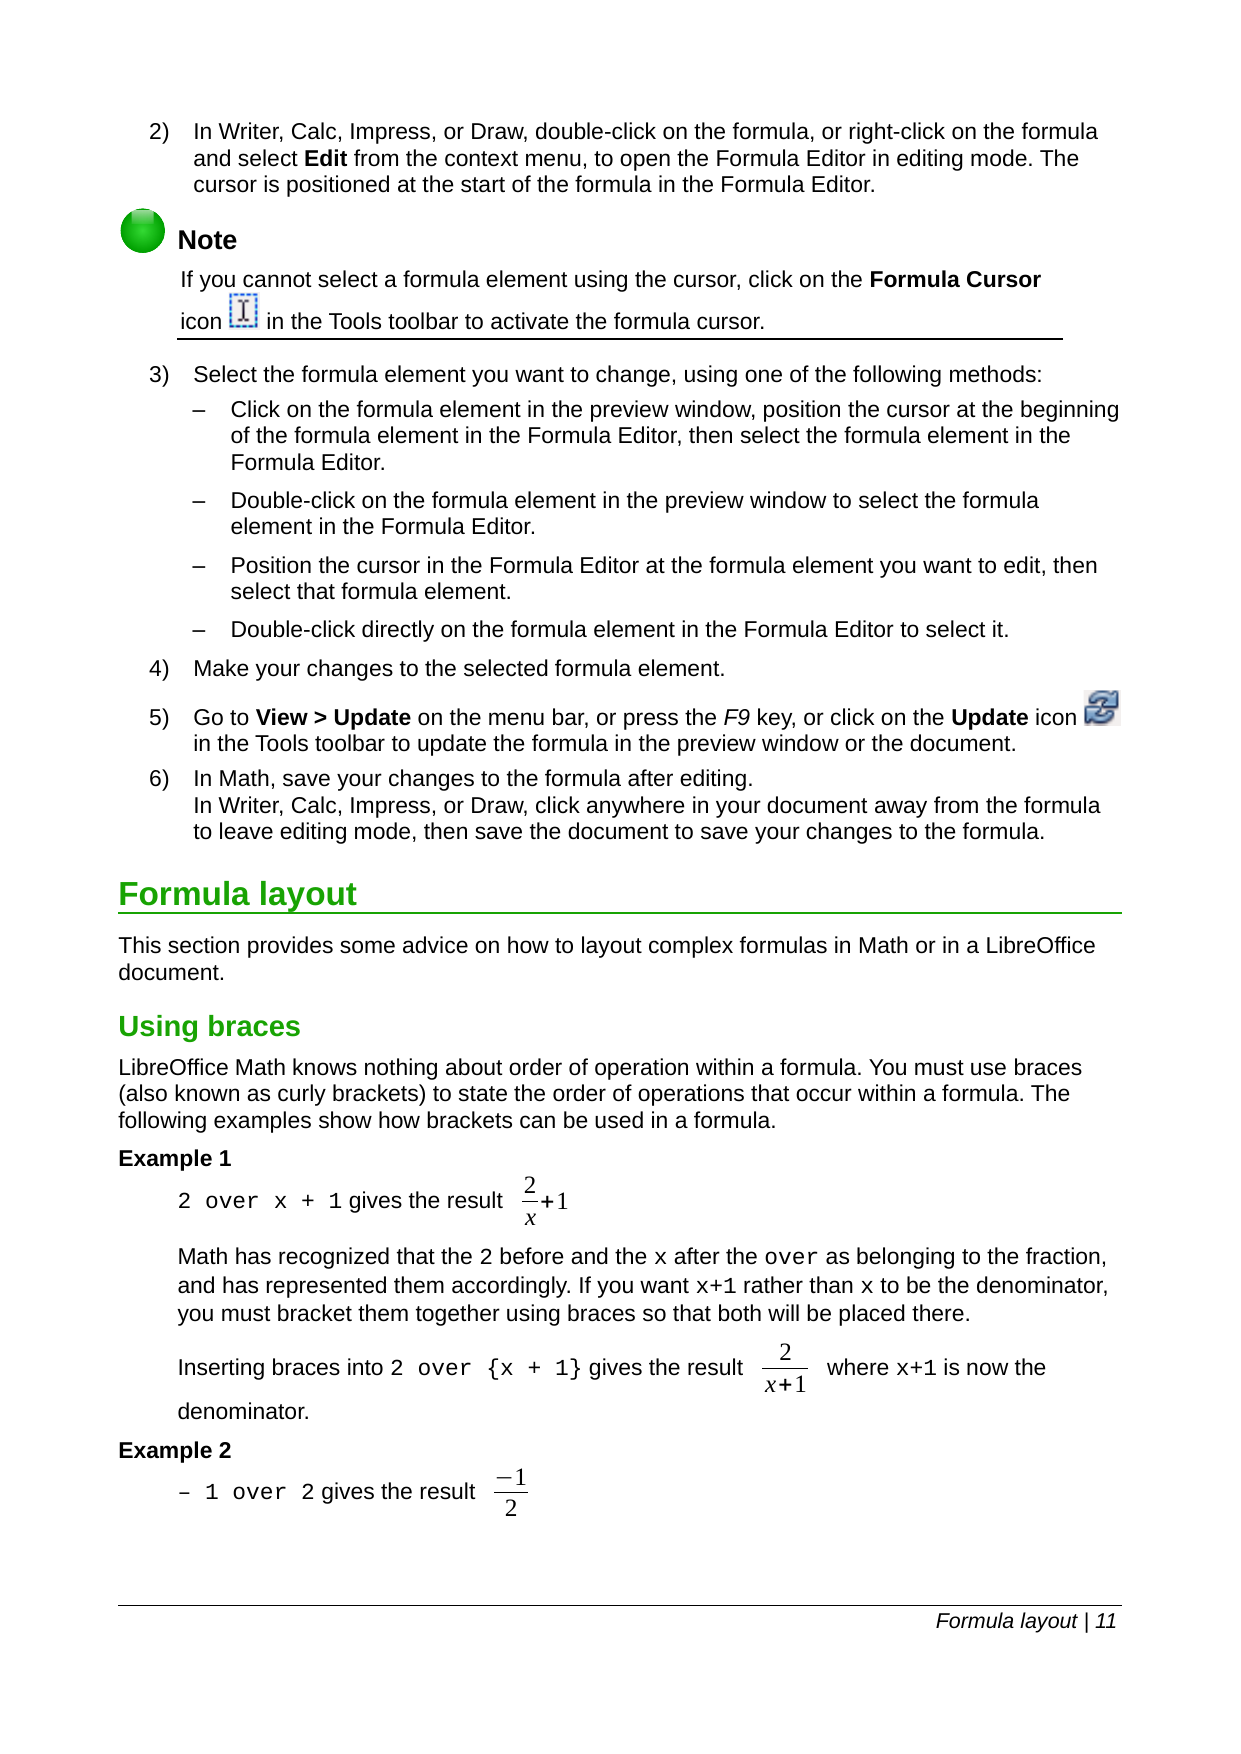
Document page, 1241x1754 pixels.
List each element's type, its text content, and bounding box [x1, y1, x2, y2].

text Example 1 [118, 1145, 1122, 1172]
subtitle Note [118, 206, 1122, 255]
list Click on the formula element in the preview window, position the cursor at the beginning of the formula element in the Formula Editor, then select the formula element in the Formula Editor. [192, 396, 1122, 475]
text – 1 over 2 gives the result [177, 1463, 1122, 1522]
list Make your changes to the selected formula element. [169, 655, 1122, 681]
list Position the cursor in the Formula Editor at the formula element you want to edit, then select that formula element. [192, 552, 1122, 604]
text Math has recognized that the 2 before and the x after the over as belonging to the fraction, and has represented them accordingly. If you want x+1 rather than x to be the denominator, you must bracket them together using braces so that both will be placed there. [177, 1243, 1122, 1326]
text LibreOffice Math knows nothing about order of operation within a formula. You must use braces (also known as curly brackets) to state the order of operations that occur within a formula. The following examples show how brackets can be used in a formula. [118, 1054, 1122, 1133]
subtitle Using braces [118, 1008, 1122, 1042]
picture [228, 292, 260, 330]
text If you cannot select a formula element using the cursor, click on the Formula Cursor icon in the Tools toolbar to activate the formula cursor. [177, 263, 1063, 338]
list Double-click on the formula element in the preview window to select the formula element in the Formula Editor. [192, 487, 1122, 540]
list In Writer, Calc, Impress, or Draw, double-click on the formula, or right-click on the formula and select Edit from the context menu, to open the Formula Editor in editing mode. The cursor is positioned at the start of the formula in the Formula Editor. [169, 118, 1122, 197]
list Go to View > Update on the menu bar, or press the F9 key, or click on the Update icon in the Tools toolbar to update the formula in the preview window or the document. [169, 690, 1122, 757]
text Example 2 [118, 1437, 1122, 1463]
list Select the formula element you want to change, using one of the following methods: [169, 361, 1122, 387]
text 2 over x + 1 gives the result [177, 1172, 1122, 1231]
text This section provides some advice on how to layout complex formulas in Math or in a LibreOffice document. [118, 932, 1122, 985]
subtitle Formula layout [118, 874, 1122, 912]
list In Math, save your changes to the formula after editing. In Writer, Calc, Impress, or Draw, click anywhere in your document away from the formula to leave editing mode, then save the document to save your changes to the formula. [169, 765, 1122, 844]
picture [1083, 690, 1121, 726]
text Inserting braces into 2 over {x + 1} gives the resultwhere x+1 is now the denominator. [177, 1339, 1122, 1424]
list Double-click directly on the formula element in the Formula Editor to select it. [192, 616, 1122, 643]
